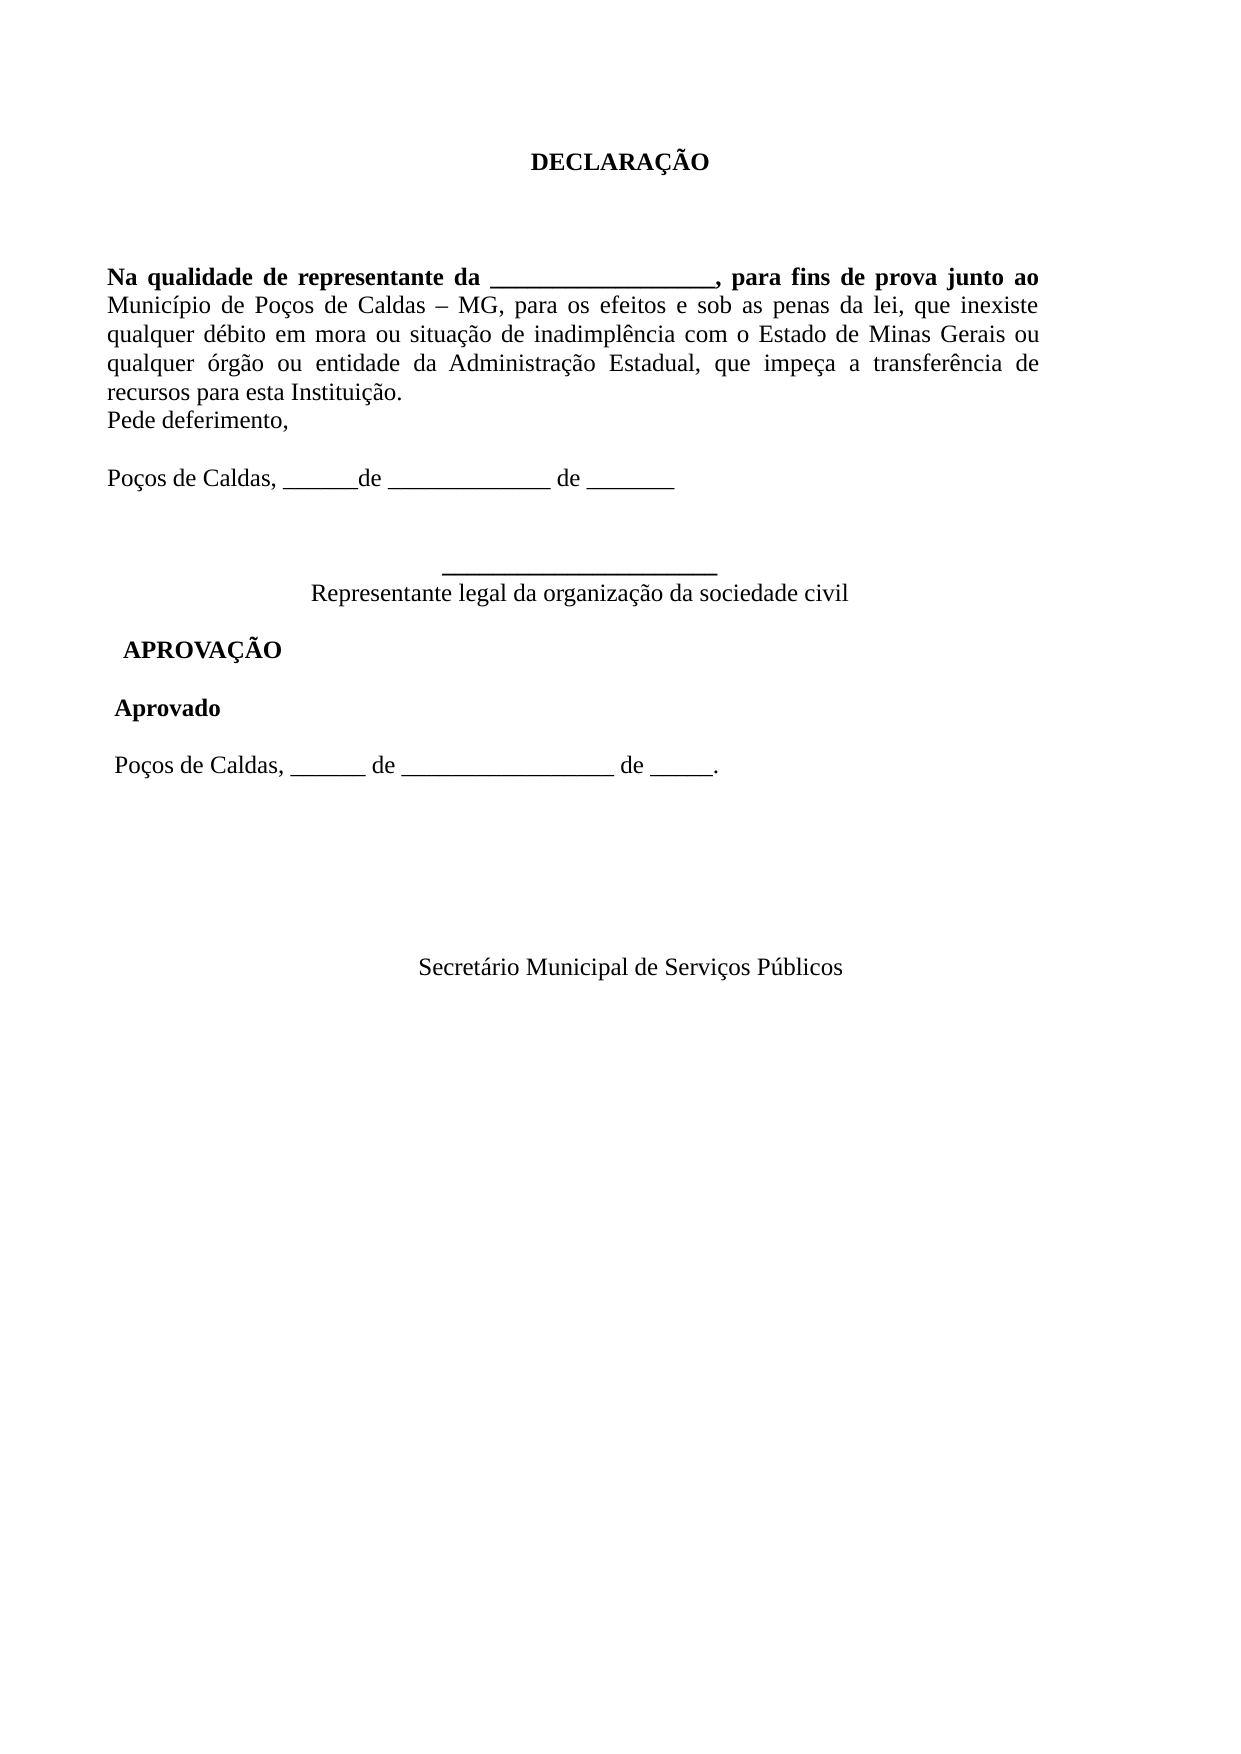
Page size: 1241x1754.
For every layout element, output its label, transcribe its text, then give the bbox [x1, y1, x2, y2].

table_header Na qualidade de representante da __________________, para fins de prova junto ao Município de Poços de Caldas – MG, para os efeitos e sob as penas da lei, que inexiste qualquer débito em mora ou situação de inadimplência com o Estado de Minas Gerais ou qualquer órgão ou entidade da Administração Estadual, que impeça a transferência de recursos para esta Instituição. Pede deferimento, Poços de Caldas, ______de _____________ de _______ [107, 262, 1041, 492]
text APROVAÇÃO [118, 636, 1122, 664]
table_header Aprovado Poços de Caldas, ______ de _________________ de _____. Secretário Municipal de Serviços Públicos [114, 693, 1147, 1009]
text DECLARAÇÃO [118, 147, 1122, 176]
table_header ______________________ Representante legal da organização da sociedade civil [107, 549, 1052, 607]
